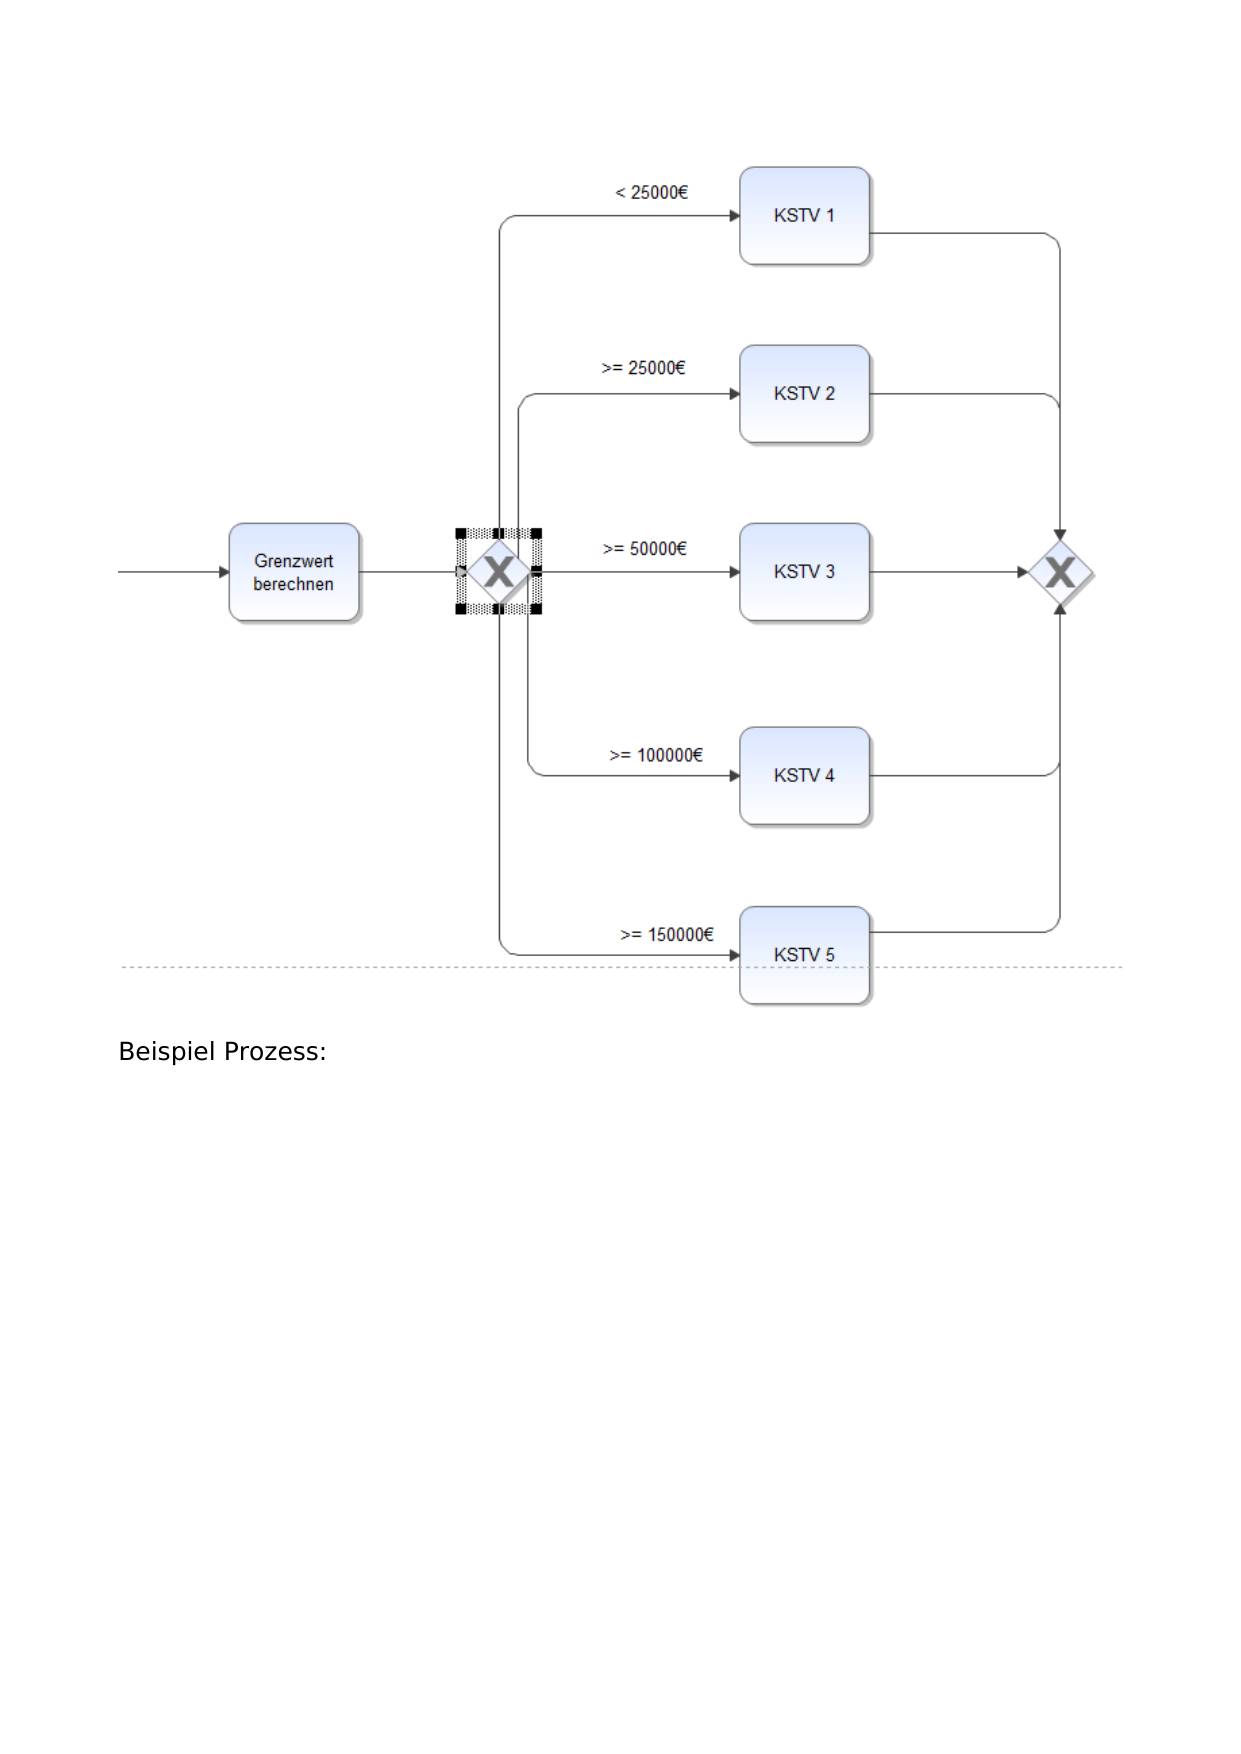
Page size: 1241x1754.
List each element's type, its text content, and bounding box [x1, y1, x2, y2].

picture [118, 118, 1123, 1037]
text Beispiel Prozess: [118, 1037, 1122, 1066]
